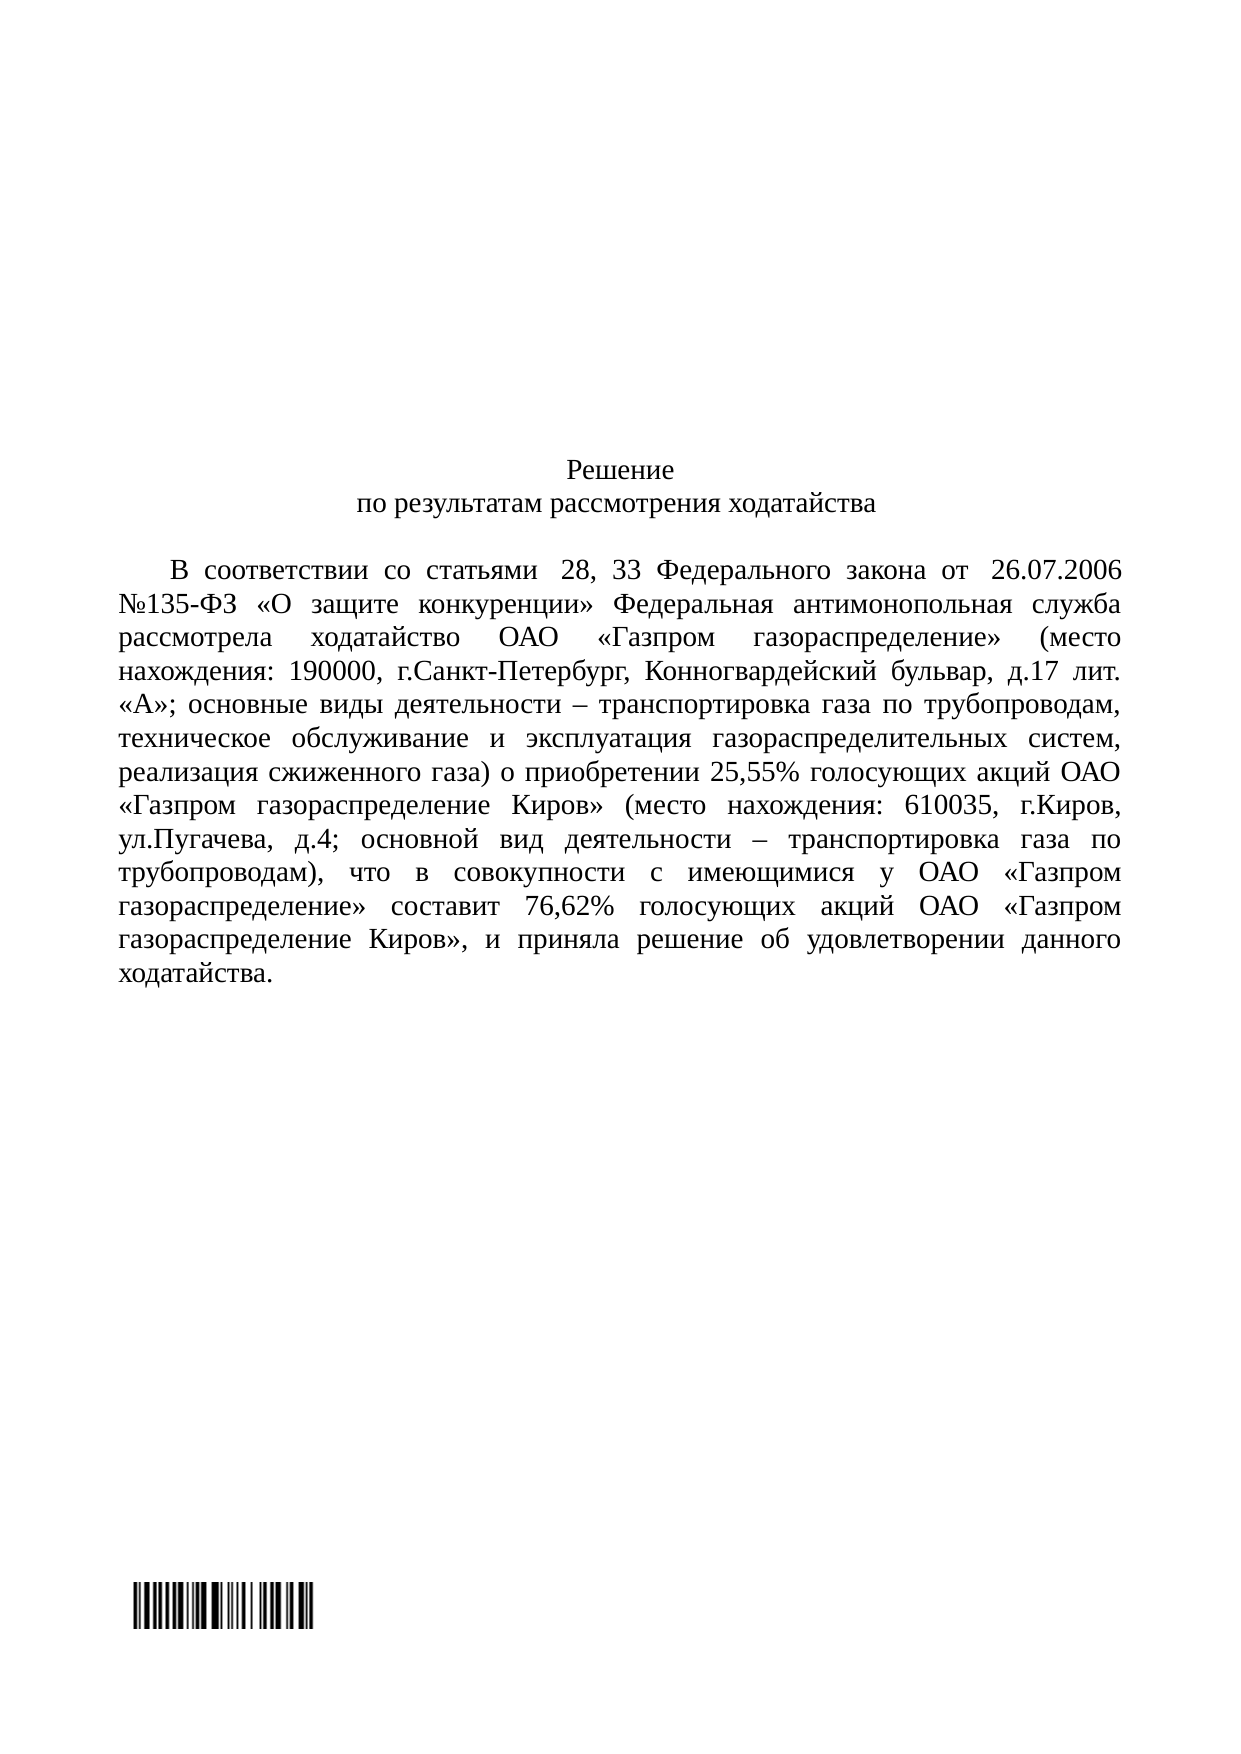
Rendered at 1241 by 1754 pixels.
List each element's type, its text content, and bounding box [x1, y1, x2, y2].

text В соответствии со статьями 28, 33 Федерального закона от 26.07.2006 №135-ФЗ «О защите конкуренции» Федеральная антимонопольная служба рассмотрела ходатайство ОАО «Газпром газораспределение» (место нахождения: 190000, г.Санкт-Петербург, Конногвардейский бульвар, д.17 лит. «А»; основные виды деятельности – транспортировка газа по трубопроводам, техническое обслуживание и эксплуатация газораспределительных систем, реализация сжиженного газа) о приобретении 25,55% голосующих акций ОАО «Газпром газораспределение Киров» (место нахождения: 610035, г.Киров, ул.Пугачева, д.4; основной вид деятельности – транспортировка газа по трубопроводам), что в совокупности с имеющимися у ОАО «Газпром газораспределение» составит 76,62% голосующих акций ОАО «Газпром газораспределение Киров», и приняла решение об удовлетворении данного ходатайства. [118, 552, 1122, 988]
text по результатам рассмотрения ходатайства [118, 485, 1122, 519]
picture [118, 1582, 331, 1629]
text Решение [118, 452, 1122, 485]
